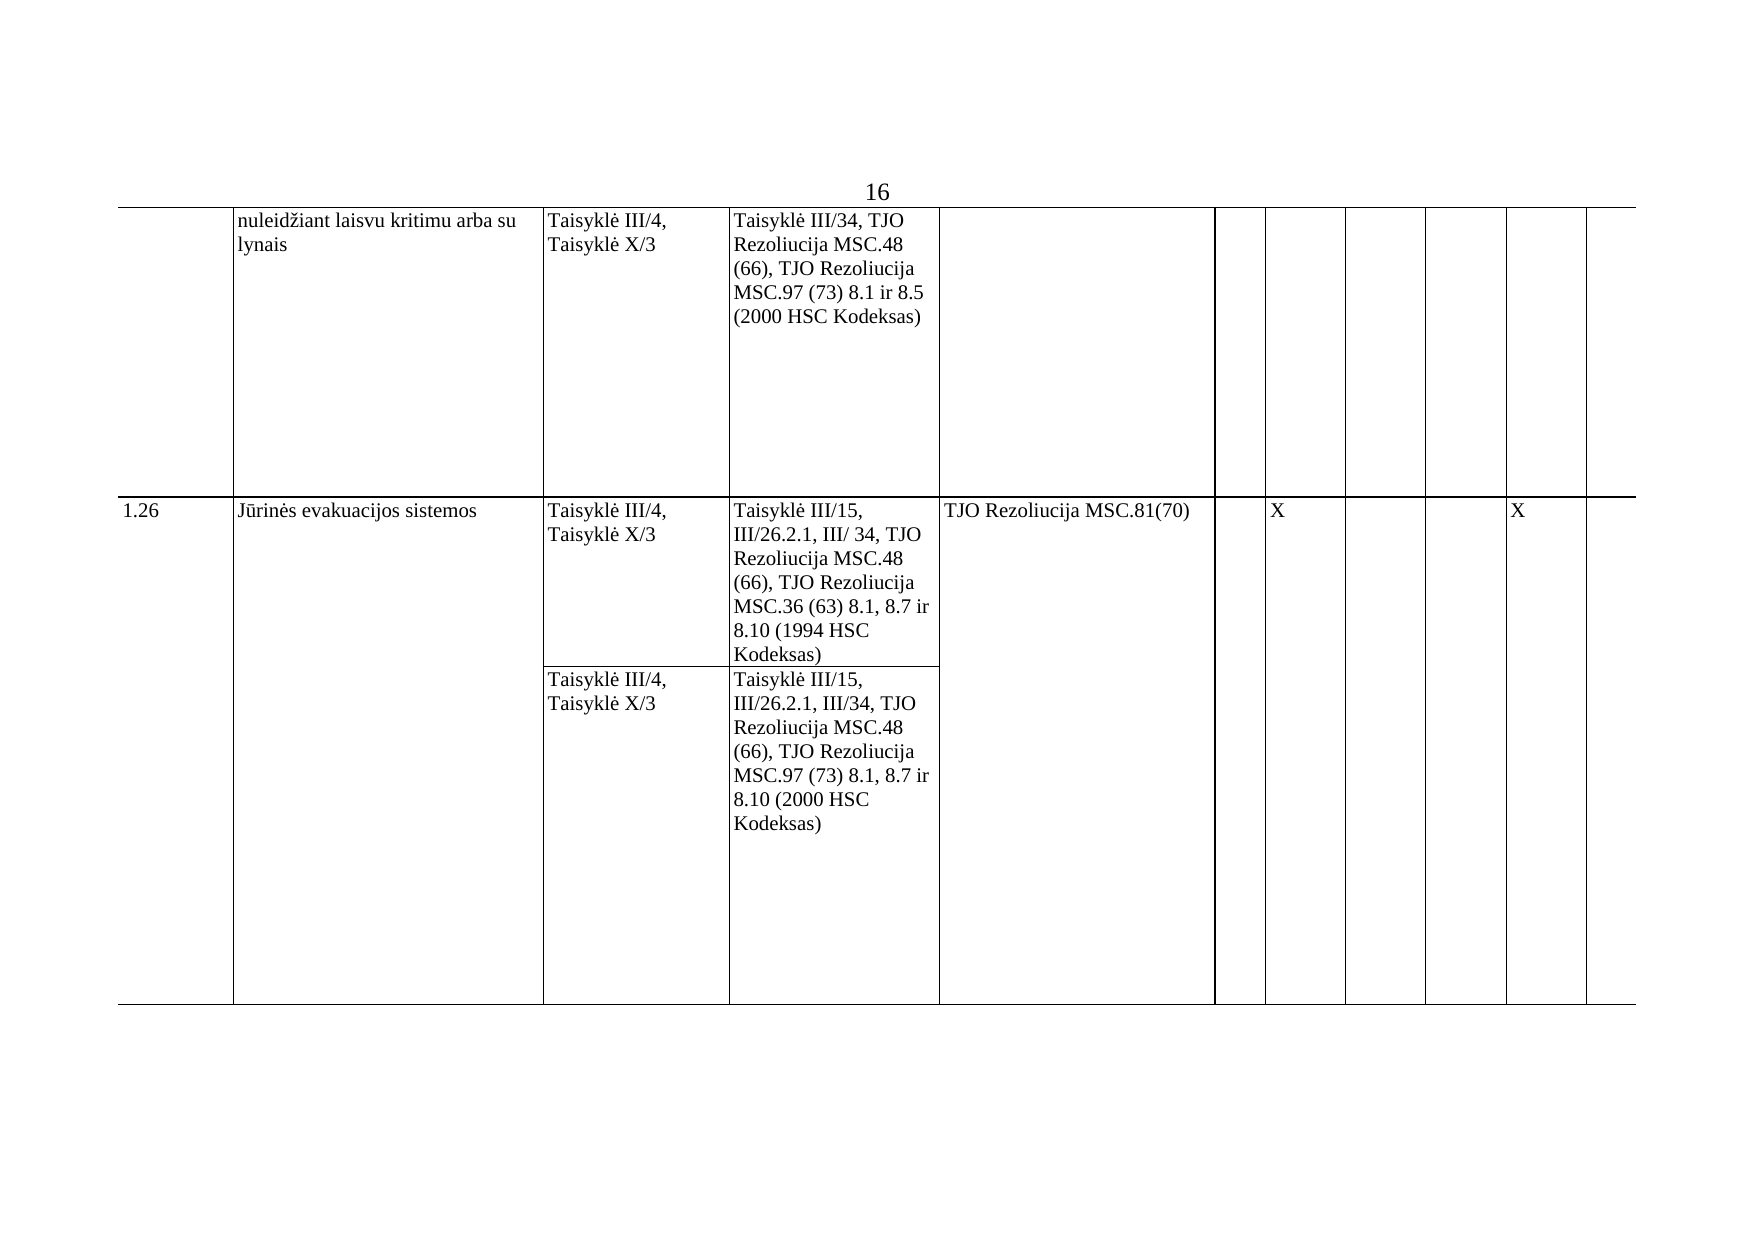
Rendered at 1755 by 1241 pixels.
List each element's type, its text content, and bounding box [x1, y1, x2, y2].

table_cell Taisyklė III/4, Taisyklė X/3 [544, 667, 729, 1004]
table_cell Taisyklė III/34, TJO Rezoliucija MSC.48 (66), TJO Rezoliucija MSC.97 (73) 8.1 ir 8.5 (2000 HSC Kodeksas) [730, 208, 939, 496]
table_cell [1426, 498, 1506, 1004]
table_cell Jūrinės evakuacijos sistemos [234, 498, 543, 1004]
table_cell [940, 208, 1214, 496]
table_cell [1266, 208, 1345, 496]
table_cell Taisyklė III/4, Taisyklė X/3 [544, 498, 729, 666]
table_cell [1426, 208, 1506, 496]
table_cell [118, 208, 233, 496]
table_cell [1507, 208, 1586, 496]
table_cell X [1266, 498, 1345, 1004]
table_cell Taisyklė III/4, Taisyklė X/3 [544, 208, 729, 496]
table_cell Taisyklė III/15, III/26.2.1, III/34, TJO Rezoliucija MSC.48 (66), TJO Rezoliucija MSC.97 (73) 8.1, 8.7 ir 8.10 (2000 HSC Kodeksas) [730, 667, 939, 1004]
table_cell Taisyklė III/15, III/26.2.1, III/ 34, TJO Rezoliucija MSC.48 (66), TJO Rezoliucija MSC.36 (63) 8.1, 8.7 ir 8.10 (1994 HSC Kodeksas) [730, 498, 939, 666]
table_cell [1346, 498, 1425, 1004]
table_cell TJO Rezoliucija MSC.81(70) [940, 498, 1214, 1004]
table_cell [1587, 208, 1636, 496]
table_cell [1216, 208, 1265, 496]
table_cell [1346, 208, 1425, 496]
table_cell [1216, 498, 1265, 1004]
table_cell 1.26 [118, 498, 233, 1004]
table_cell [1587, 498, 1636, 1004]
table_cell X [1507, 498, 1586, 1004]
table_cell nuleidžiant laisvu kritimu arba su lynais [234, 208, 543, 496]
